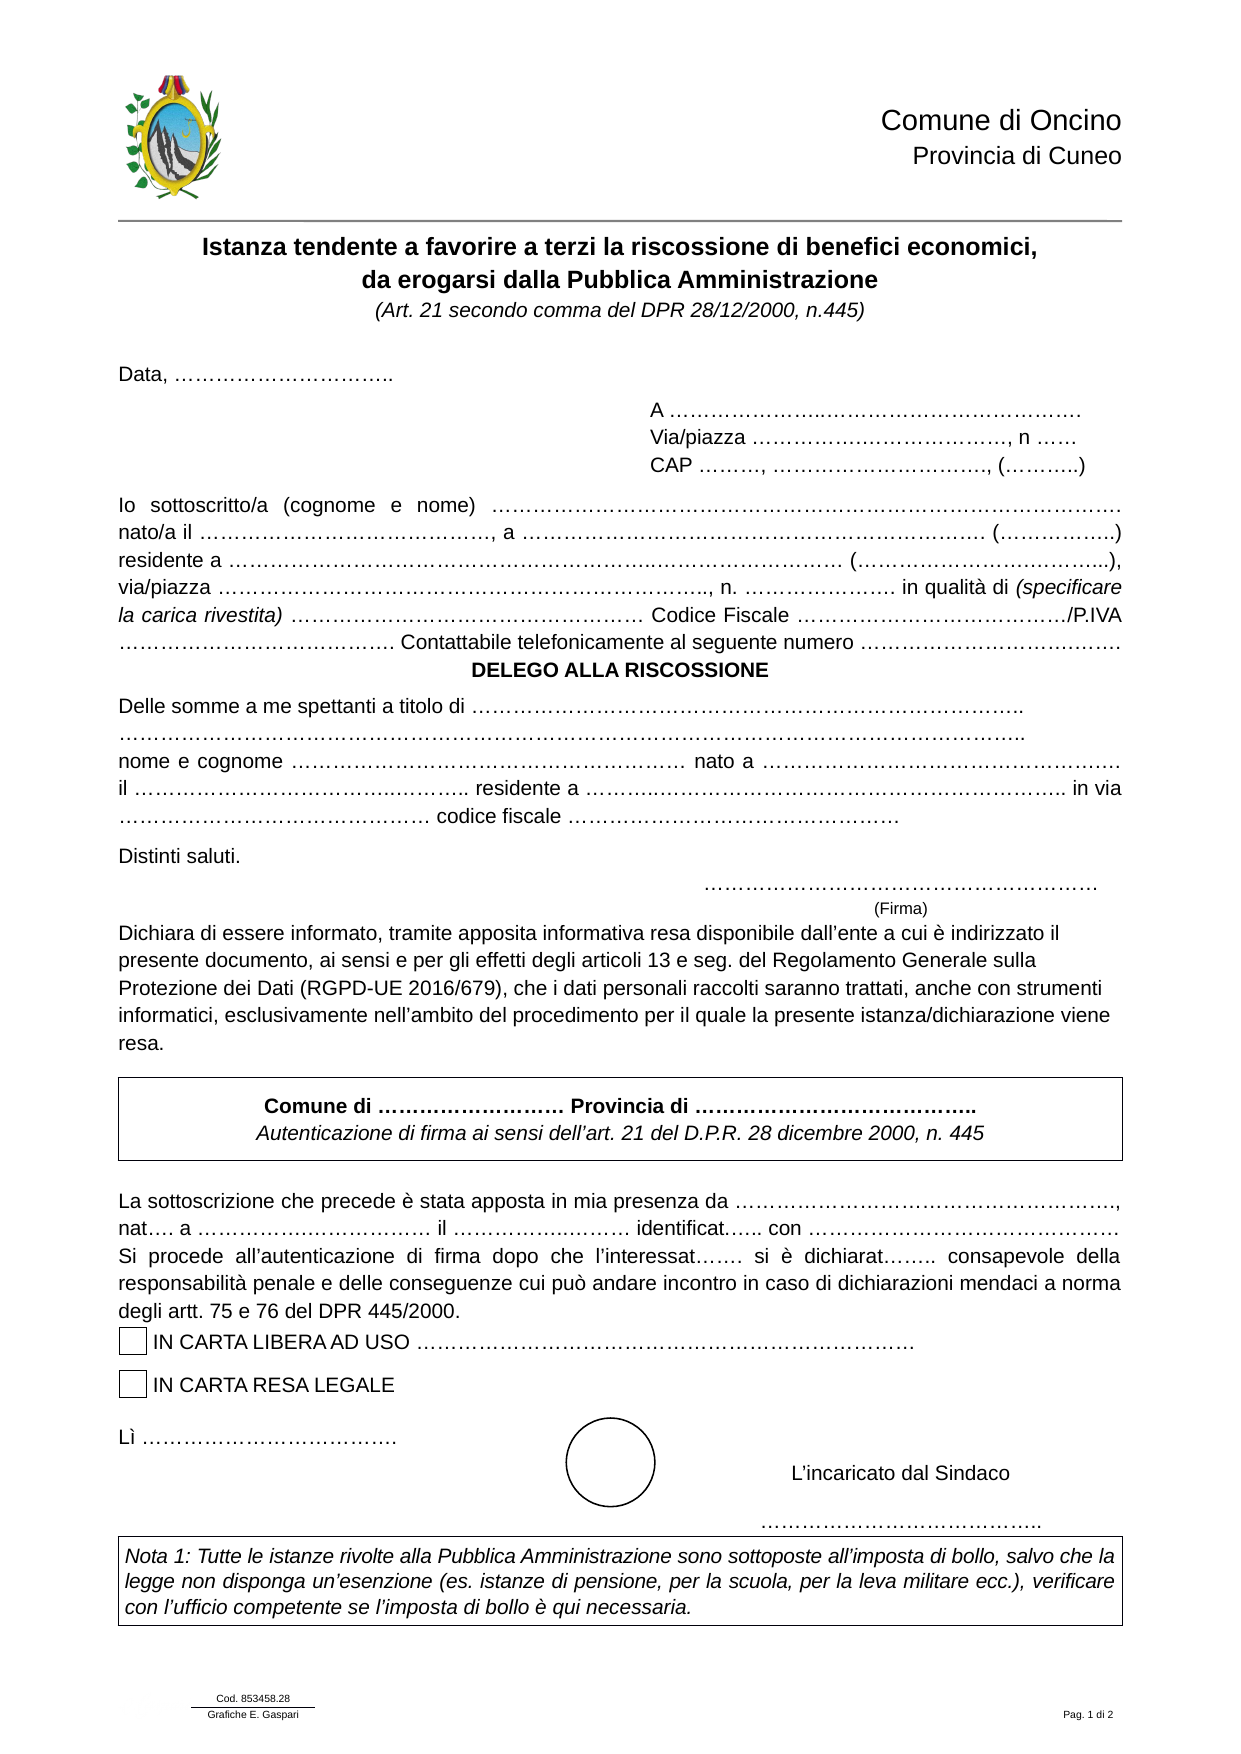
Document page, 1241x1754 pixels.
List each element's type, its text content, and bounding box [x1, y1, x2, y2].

text Lì ………………………………. [118, 1425, 584, 1449]
text Dichiara di essere informato, tramite apposita informativa resa disponibile dall’ente a cui è indirizzato il presente documento, ai sensi e per gli effetti degli articoli 13 e seg. del Regolamento Generale sulla Protezione dei Dati (RGPD-UE 2016/679), che i dati personali raccolti saranno trattati, anche con strumenti informatici, esclusivamente nell’ambito del procedimento per il quale la presente istanza/dichiarazione viene resa. [118, 921, 1122, 1054]
text CAP ………, …………………………., (………..) [650, 453, 1122, 477]
text [638, 1425, 1122, 1449]
text IN CARTA RESA LEGALE [118, 1369, 1122, 1398]
table_header Nota 1: Tutte le istanze rivolte alla Pubblica Amministrazione sono sottoposte all’imposta di bollo, salvo che la legge non disponga un’esenzione (es. istanze di pensione, per la scuola, per la leva militare ecc.), verificare con l’ufficio competente se l’imposta di bollo è qui necessaria. [119, 1537, 1122, 1625]
text Via/piazza …………….…………………, n …… [650, 425, 1122, 449]
text da erogarsi dalla Pubblica Amministrazione [118, 265, 1122, 294]
text IN CARTA LIBERA AD USO ……………………………………………………………… [118, 1326, 1122, 1355]
text A …………………..………………………………. [650, 398, 1122, 422]
text Data, ………………………….. [118, 362, 1122, 386]
text Delle somme a me spettanti a titolo di …………………………………………………………………….. [118, 693, 1122, 717]
text ………………………………………………… [679, 871, 1122, 895]
text ………………………………………………………………………………………………………………….. [118, 721, 1122, 745]
text L’incaricato dal Sindaco [679, 1461, 1122, 1485]
text (Firma) [679, 898, 1122, 918]
text Provincia di Cuneo [224, 141, 1122, 170]
text Io sottoscritto/a (cognome e nome) ………………………………………………………………………………. nato/a il ……………………………………, a …………………………………………………………. (……………..) residente a ……………………………………………………..……………………… (…………………….………...), via/piazza …………………………………………………………….., n. …………………. in qualità di (specificare la carica rivestita) …………………………………………… Codice Fiscale …………………………………/P.IVA …………………………………. Contattabile telefonicamente al seguente numero ………………………….……. [118, 493, 1122, 654]
text ………………………………….. [679, 1509, 1122, 1533]
text Si procede all’autenticazione di firma dopo che l’interessat……. si è dichiarat…….. consapevole della responsabilità penale e delle conseguenze cui può andare incontro in caso di dichiarazioni mendaci a norma degli artt. 75 e 76 del DPR 445/2000. [118, 1243, 1122, 1322]
text La sottoscrizione che precede è stata apposta in mia presenza da ………………………………………………., nat…. a …………….……………… il ……………..……… identificat.….. con ……………………………………… [118, 1188, 1122, 1240]
text (Art. 21 secondo comma del DPR 28/12/2000, n.445) [118, 298, 1122, 322]
text nome e cognome ………………………………………………… nato a ………………………………………….… il ………………………………..……….. residente a ………..………………………………………………….. in via ……………………………………… codice fiscale ………………………………………… [118, 748, 1122, 827]
text DELEGO ALLA RISCOSSIONE [118, 658, 1122, 682]
picture [122, 72, 224, 203]
text Comune di Oncino [224, 103, 1122, 136]
text Distinti saluti. [118, 843, 1122, 867]
table_header Comune di ……………………… Provincia di ………………………………….. Autenticazione di firma ai sensi dell’art. 21 del D.P.R. 28 dicembre 2000, n. 445 [119, 1078, 1122, 1160]
text Istanza tendente a favorire a terzi la riscossione di benefici economici, [118, 232, 1122, 261]
